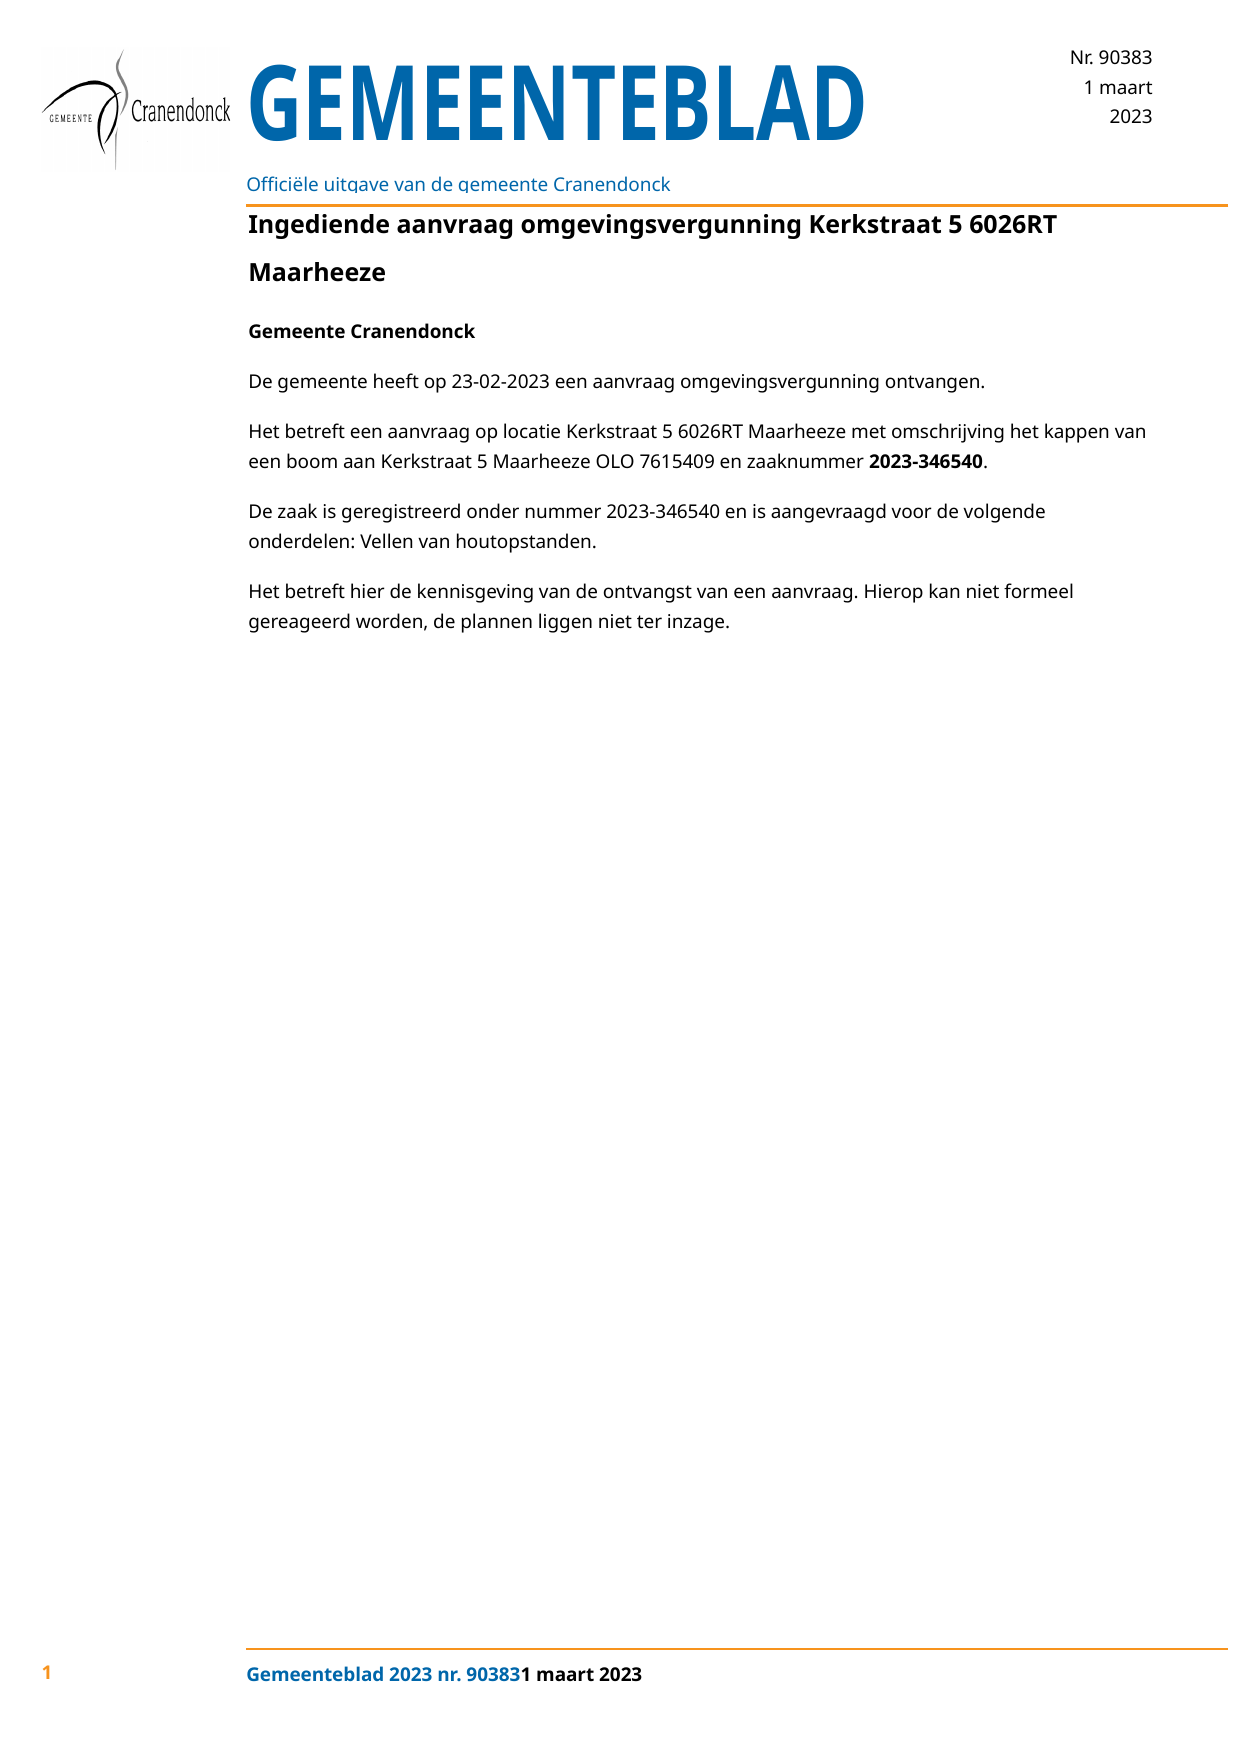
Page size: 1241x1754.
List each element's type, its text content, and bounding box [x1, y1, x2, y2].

text Het betreft hier de kennisgeving van de ontvangst van een aanvraag. Hierop kan niet formeel gereageerd worden, de plannen liggen niet ter inzage. [248, 579, 1152, 634]
picture [41, 47, 231, 172]
text Het betreft een aanvraag op locatie Kerkstraat 5 6026RT Maarheeze met omschrijving het kappen van een boom aan Kerkstraat 5 Maarheeze OLO 7615409 en zaaknummer 2023-346540. [248, 419, 1152, 474]
text Gemeente Cranendonck [248, 318, 1152, 344]
text Ingediende aanvraag omgevingsvergunning Kerkstraat 5 6026RT Maarheeze [248, 207, 1152, 288]
text De gemeente heeft op 23-02-2023 een aanvraag omgevingsvergunning ontvangen. [248, 368, 1152, 394]
text De zaak is geregistreerd onder nummer 2023-346540 en is aangevraagd voor de volgende onderdelen: Vellen van houtopstanden. [248, 499, 1152, 554]
